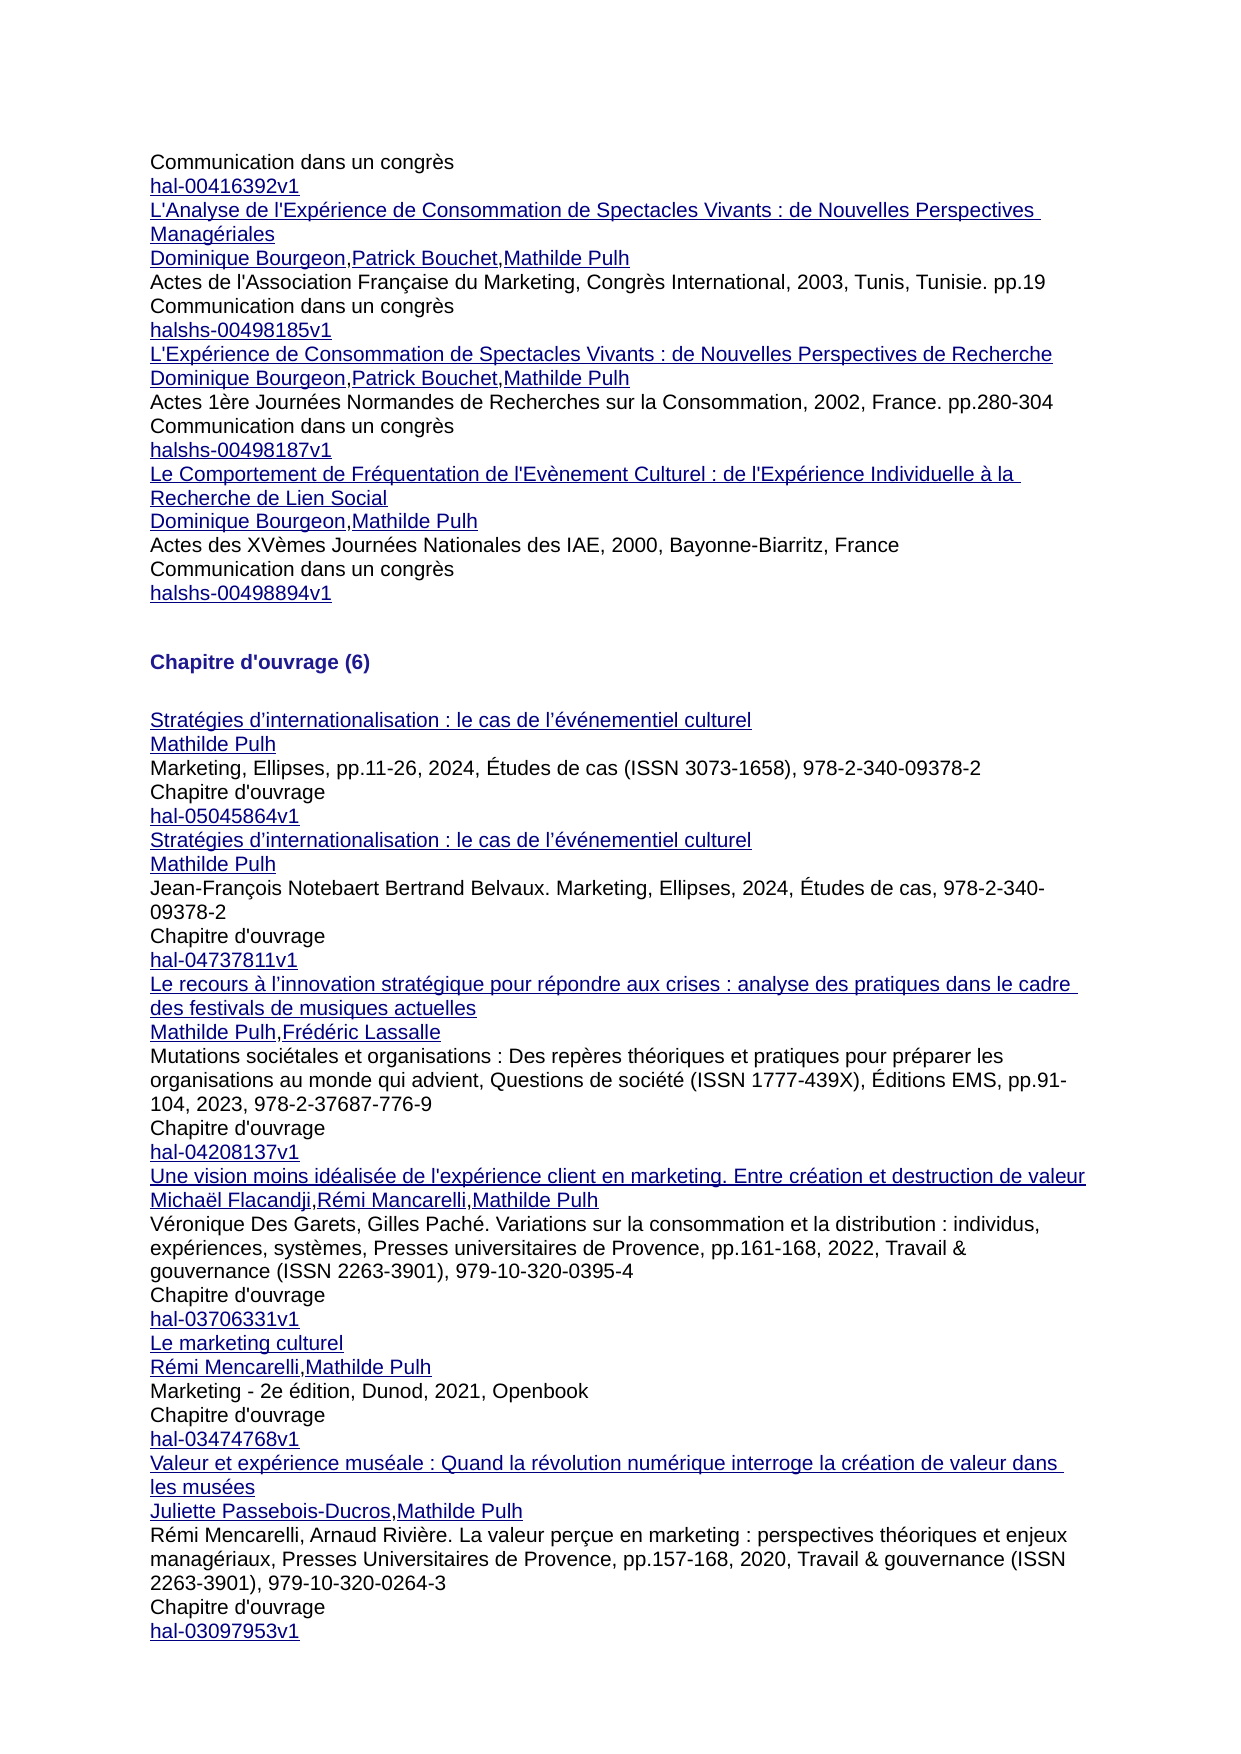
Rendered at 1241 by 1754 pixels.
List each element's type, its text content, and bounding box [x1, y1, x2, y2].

table_cell Une vision moins idéalisée de l'expérience client en marketing. Entre création et destruction de valeur Michaël Flacandji,Rémi Mancarelli,Mathilde Pulh Véronique Des Garets, Gilles Paché. Variations sur la consommation et la distribution : individus, expériences, systèmes, Presses universitaires de Provence, pp.161-168, 2022, Travail & gouvernance (ISSN 2263-3901), 979-10-320-0395-4 Chapitre d'ouvrage hal-03706331v1 [150, 1164, 1090, 1331]
subtitle Chapitre d'ouvrage (6) [150, 650, 1090, 674]
table_cell Valeur et expérience muséale : Quand la révolution numérique interroge la création de valeur dans les musées Juliette Passebois-Ducros,Mathilde Pulh Rémi Mencarelli, Arnaud Rivière. La valeur perçue en marketing : perspectives théoriques et enjeux managériaux, Presses Universitaires de Provence, pp.157-168, 2020, Travail & gouvernance (ISSN 2263-3901), 979-10-320-0264-3 Chapitre d'ouvrage hal-03097953v1 [150, 1451, 1090, 1643]
table_cell L'Analyse de l'Expérience de Consommation de Spectacles Vivants : de Nouvelles Perspectives Managériales Dominique Bourgeon,Patrick Bouchet,Mathilde Pulh Actes de l'Association Française du Marketing, Congrès International, 2003, Tunis, Tunisie. pp.19 Communication dans un congrès halshs-00498185v1 [150, 198, 1090, 342]
table_cell Le recours à l’innovation stratégique pour répondre aux crises : analyse des pratiques dans le cadre des festivals de musiques actuelles Mathilde Pulh,Frédéric Lassalle Mutations sociétales et organisations : Des repères théoriques et pratiques pour préparer les organisations au monde qui advient, Questions de société (ISSN 1777-439X), Éditions EMS, pp.91-104, 2023, 978-2-37687-776-9 Chapitre d'ouvrage hal-04208137v1 [150, 972, 1090, 1163]
table_cell Le marketing culturel Rémi Mencarelli,Mathilde Pulh Marketing - 2e édition, Dunod, 2021, Openbook Chapitre d'ouvrage hal-03474768v1 [150, 1331, 1090, 1451]
table_cell L'Expérience de Consommation de Spectacles Vivants : de Nouvelles Perspectives de Recherche Dominique Bourgeon,Patrick Bouchet,Mathilde Pulh Actes 1ère Journées Normandes de Recherches sur la Consommation, 2002, France. pp.280-304 Communication dans un congrès halshs-00498187v1 [150, 342, 1090, 461]
table_cell Stratégies d’internationalisation : le cas de l’événementiel culturel Mathilde Pulh Jean-François Notebaert Bertrand Belvaux. Marketing, Ellipses, 2024, Études de cas, 978-2-340-09378-2 Chapitre d'ouvrage hal-04737811v1 [150, 828, 1090, 972]
table_cell Le Comportement de Fréquentation de l'Evènement Culturel : de l'Expérience Individuelle à la Recherche de Lien Social Dominique Bourgeon,Mathilde Pulh Actes des XVèmes Journées Nationales des IAE, 2000, Bayonne-Biarritz, France Communication dans un congrès halshs-00498894v1 [150, 461, 1090, 605]
table_cell Communication dans un congrès hal-00416392v1 [150, 150, 1090, 198]
table_header Stratégies d’internationalisation : le cas de l’événementiel culturel Mathilde Pulh Marketing, Ellipses, pp.11-26, 2024, Études de cas (ISSN 3073-1658), 978-2-340-09378-2 Chapitre d'ouvrage hal-05045864v1 [150, 708, 1090, 828]
